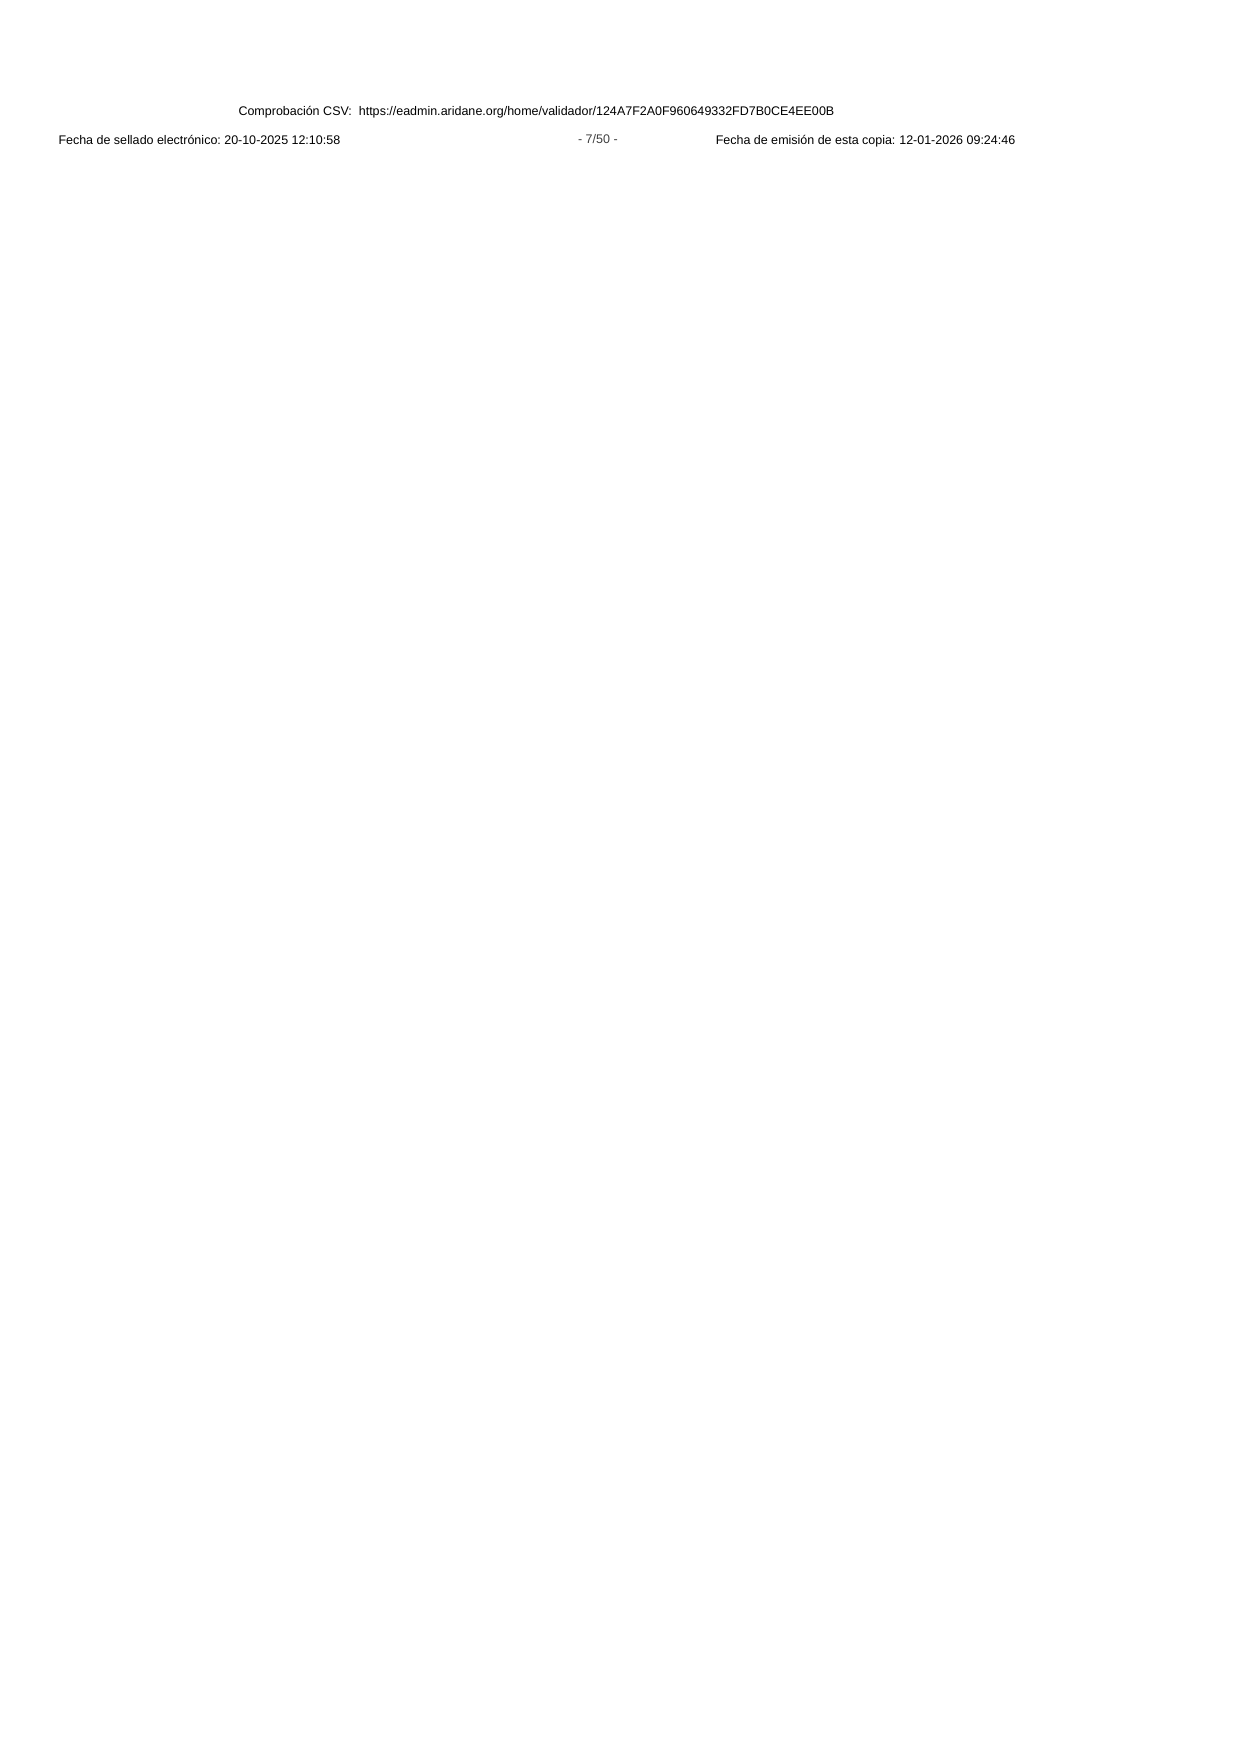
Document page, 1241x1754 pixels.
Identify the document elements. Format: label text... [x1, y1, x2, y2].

text Fecha de sellado electrónico: 20-10-2025 12:10:58 - 7/50 - Fecha de emisión de esta copia: 12-01-2026 09:24:46 [58, 131, 1154, 147]
text Comprobación CSV: https://eadmin.aridane.org/home/validador/124A7F2A0F960649332FD7B0CE4EE00B [238, 104, 1154, 118]
